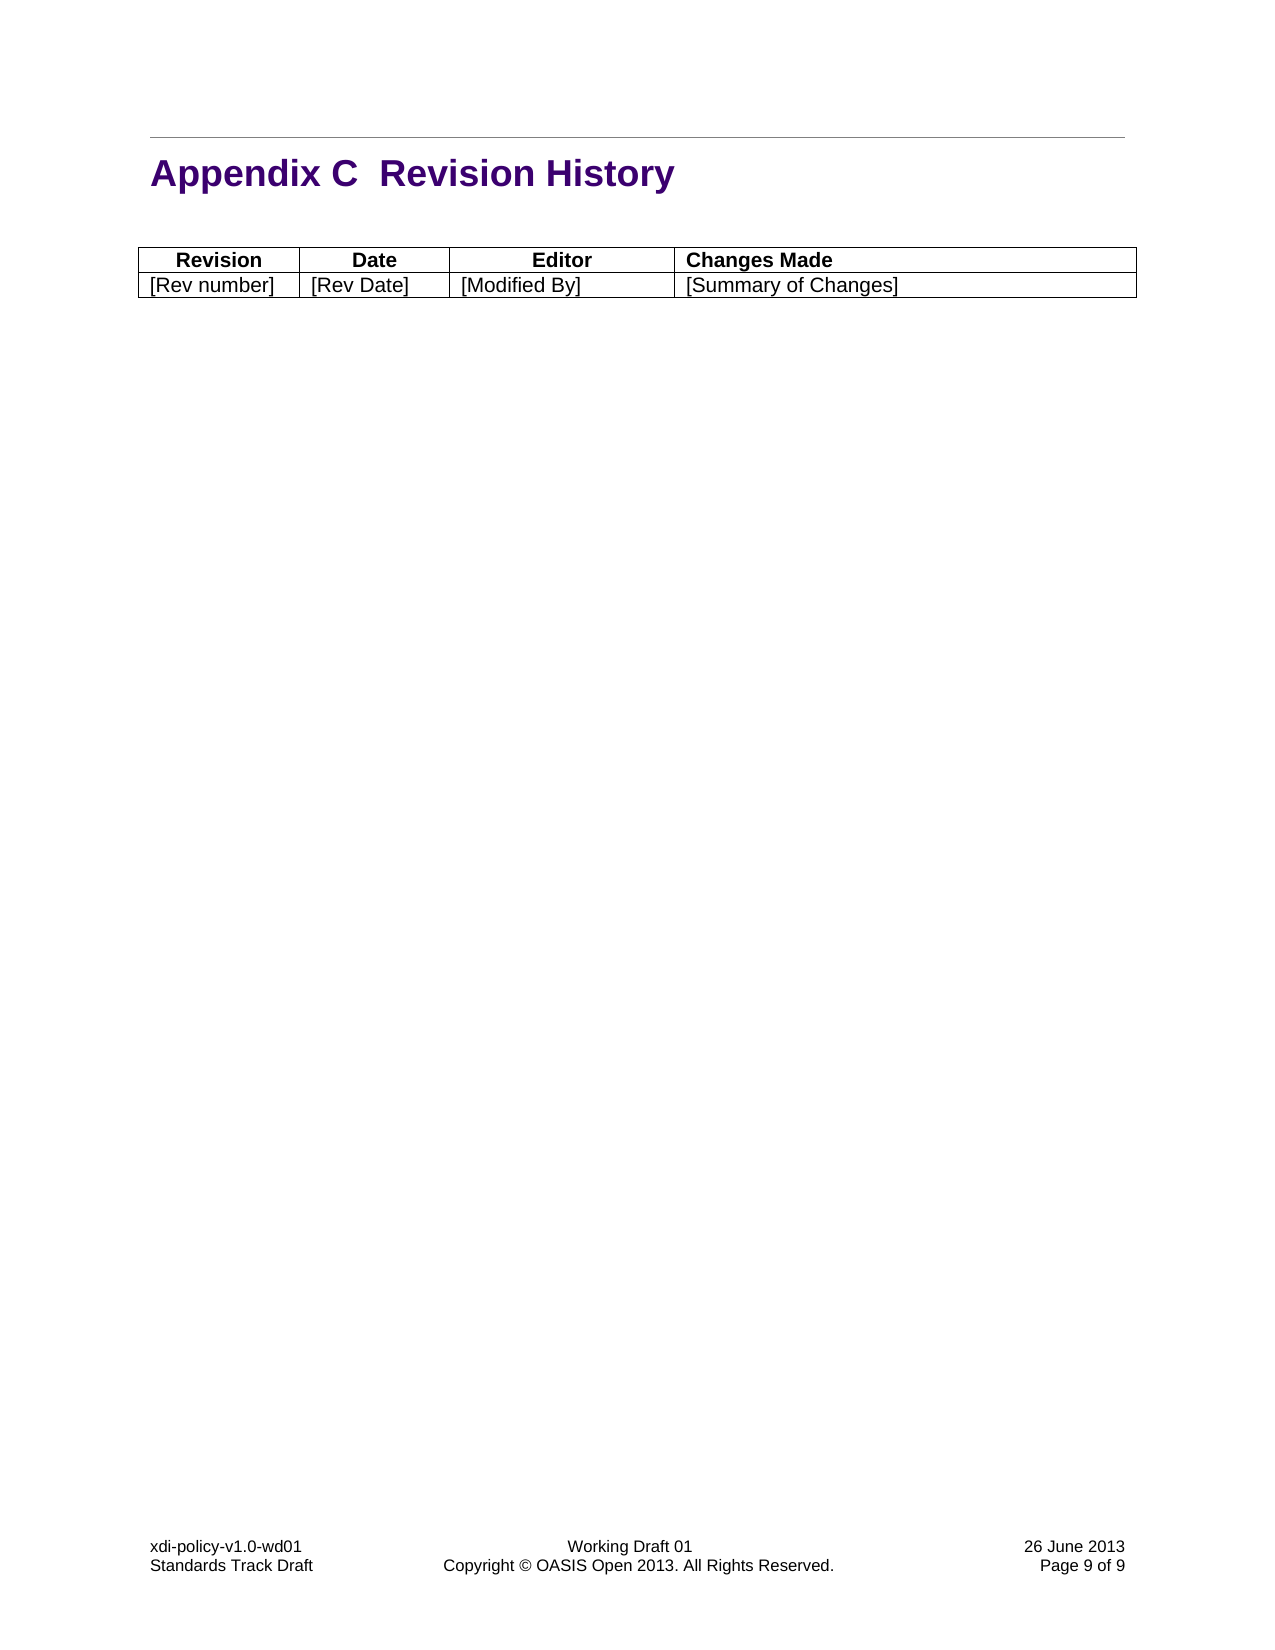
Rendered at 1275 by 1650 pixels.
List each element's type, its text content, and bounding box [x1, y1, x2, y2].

table_header Changes Made [675, 248, 1136, 272]
table_header Editor [450, 248, 674, 272]
table_header Revision [139, 248, 299, 272]
table_cell [Modified By] [450, 273, 674, 297]
table_cell [Rev number] [139, 273, 299, 297]
table_cell [Rev Date] [300, 273, 449, 297]
table_header Date [300, 248, 449, 272]
table_cell [Summary of Changes] [675, 273, 1136, 297]
subtitle Revision History [150, 138, 1125, 194]
